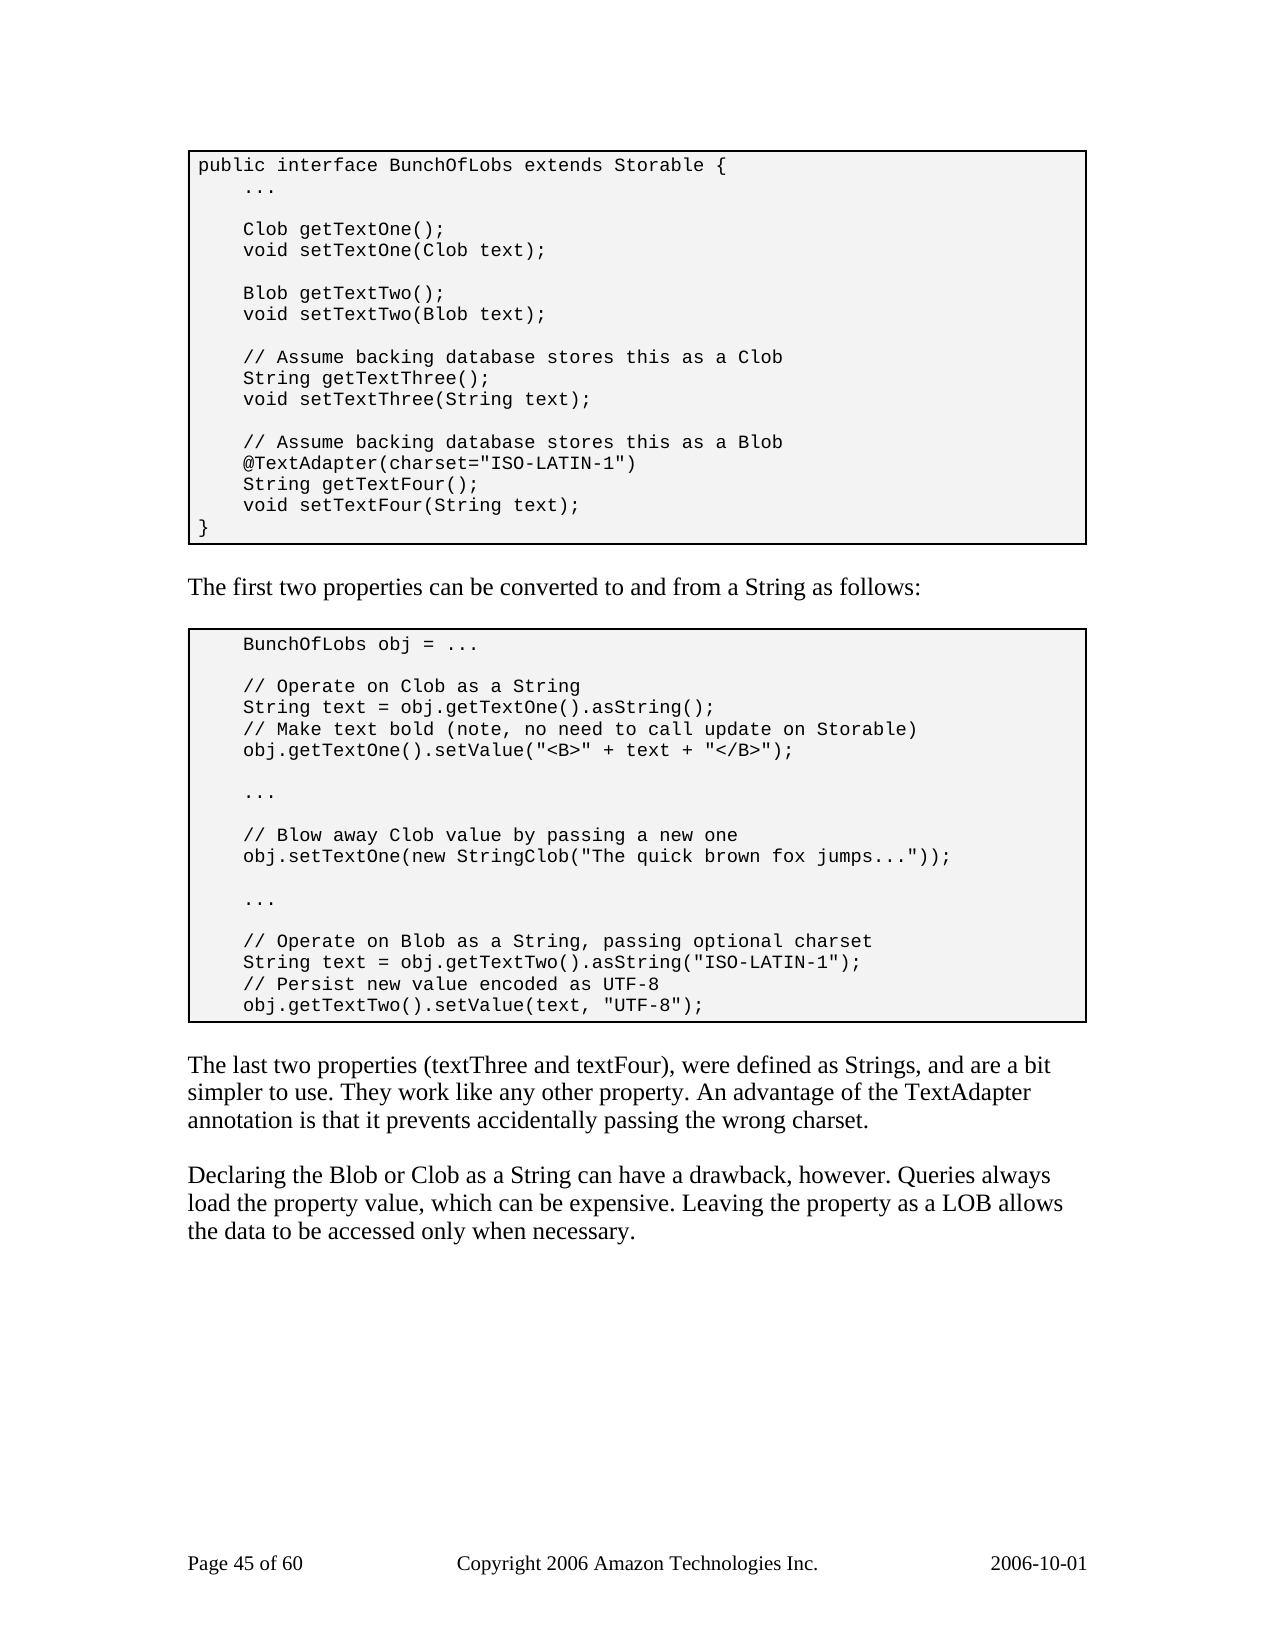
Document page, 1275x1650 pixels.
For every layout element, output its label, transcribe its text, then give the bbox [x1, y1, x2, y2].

text @TextAdapter(charset="ISO-LATIN-1") [190, 447, 1085, 469]
text void setTextThree(String text); [190, 384, 1085, 405]
text String text = obj.getTextTwo().asString("ISO-LATIN-1"); [190, 947, 1085, 968]
text The last two properties (textThree and textFour), were defined as Strings, and are a bit simpler to use. They work like any other property. An advantage of the TextAdapter annotation is that it prevents accidentally passing the wrong charset. [187, 1051, 1087, 1134]
text String getTextThree(); [190, 362, 1085, 384]
text ... [190, 883, 1085, 904]
text // Operate on Clob as a String [190, 671, 1085, 692]
text // Operate on Blob as a String, passing optional charset [190, 926, 1085, 947]
text public interface BunchOfLobs extends Storable { [190, 152, 1085, 171]
text } [190, 511, 1085, 543]
text // Persist new value encoded as UTF-8 [190, 968, 1085, 989]
text // Blow away Clob value by passing a new one [190, 819, 1085, 841]
text Blob getTextTwo(); [190, 277, 1085, 299]
text void setTextFour(String text); [190, 490, 1085, 511]
text Declaring the Blob or Clob as a String can have a drawback, however. Queries always load the property value, which can be expensive. Leaving the property as a LOB allows the data to be accessed only when necessary. [187, 1162, 1087, 1245]
text String text = obj.getTextOne().asString(); [190, 692, 1085, 713]
text String getTextFour(); [190, 469, 1085, 490]
text void setTextTwo(Blob text); [190, 299, 1085, 320]
text obj.getTextTwo().setValue(text, "UTF-8"); [190, 989, 1085, 1021]
text BunchOfLobs obj = ... [190, 630, 1085, 649]
text ... [190, 777, 1085, 798]
text void setTextOne(Clob text); [190, 235, 1085, 256]
text // Assume backing database stores this as a Blob [190, 426, 1085, 447]
text // Assume backing database stores this as a Clob [190, 341, 1085, 362]
text obj.setTextOne(new StringClob("The quick brown fox jumps...")); [190, 841, 1085, 862]
text The first two properties can be converted to and from a String as follows: [187, 573, 1087, 600]
text obj.getTextOne().setValue("<B>" + text + "</B>"); [190, 734, 1085, 756]
text ... [190, 171, 1085, 192]
text // Make text bold (note, no need to call update on Storable) [190, 713, 1085, 734]
text Clob getTextOne(); [190, 214, 1085, 235]
